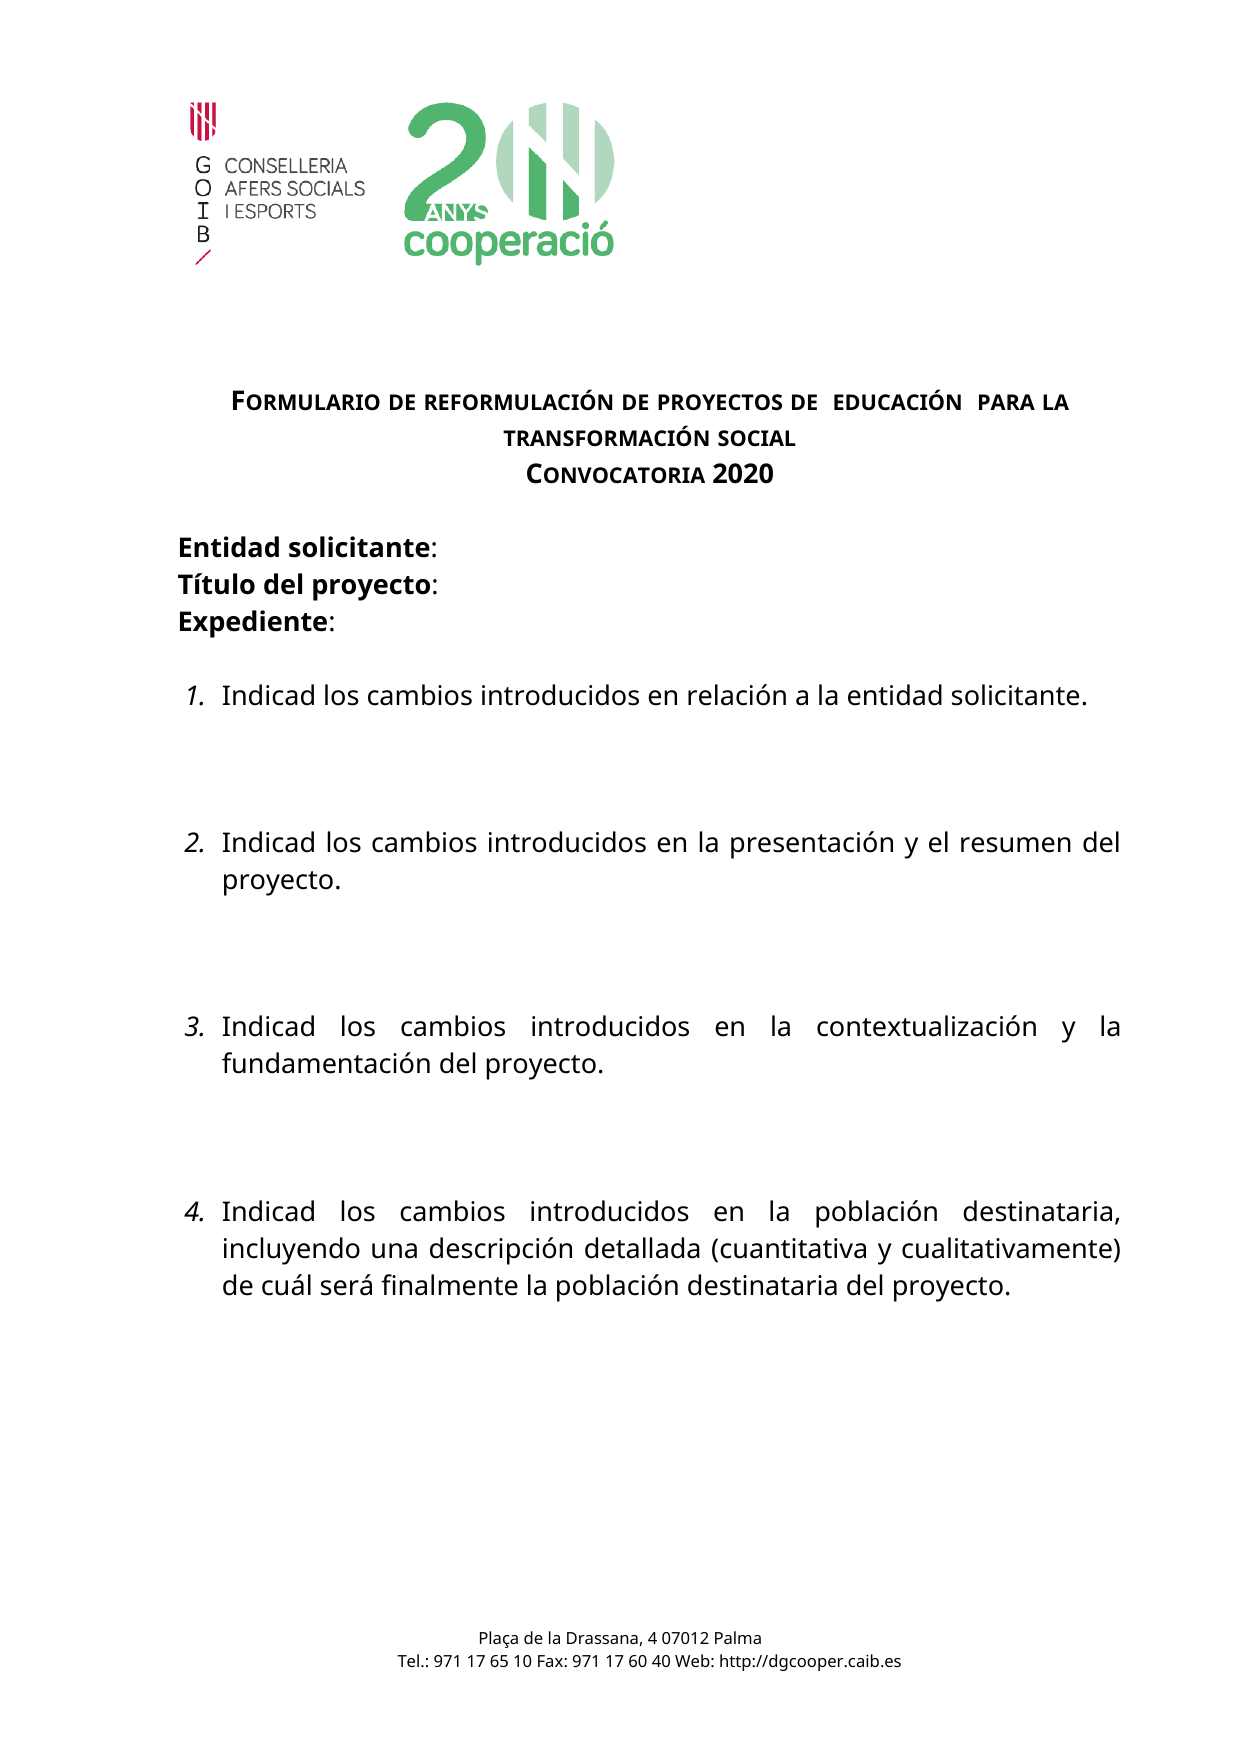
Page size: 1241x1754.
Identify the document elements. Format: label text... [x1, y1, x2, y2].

list Indicad los cambios introducidos en la población destinataria, incluyendo una descripción detallada (cuantitativa y cualitativamente) de cuál será finalmente la población destinataria del proyecto. [184, 1192, 1122, 1303]
list Indicad los cambios introducidos en la presentación y el resumen del proyecto. [184, 823, 1122, 897]
text Convocatoria 2020 [177, 455, 1122, 492]
text Título del proyecto: [177, 565, 1122, 602]
list Indicad los cambios introducidos en la contextualización y la fundamentación del proyecto. [184, 1008, 1122, 1082]
picture [178, 92, 625, 271]
text Entidad solicitante: [177, 528, 1122, 565]
list Indicad los cambios introducidos en relación a la entidad solicitante. [184, 676, 1122, 713]
text Formulario de reformulación de proyectos de educación para la transformación social [177, 381, 1122, 455]
text Expediente: [177, 602, 1122, 639]
